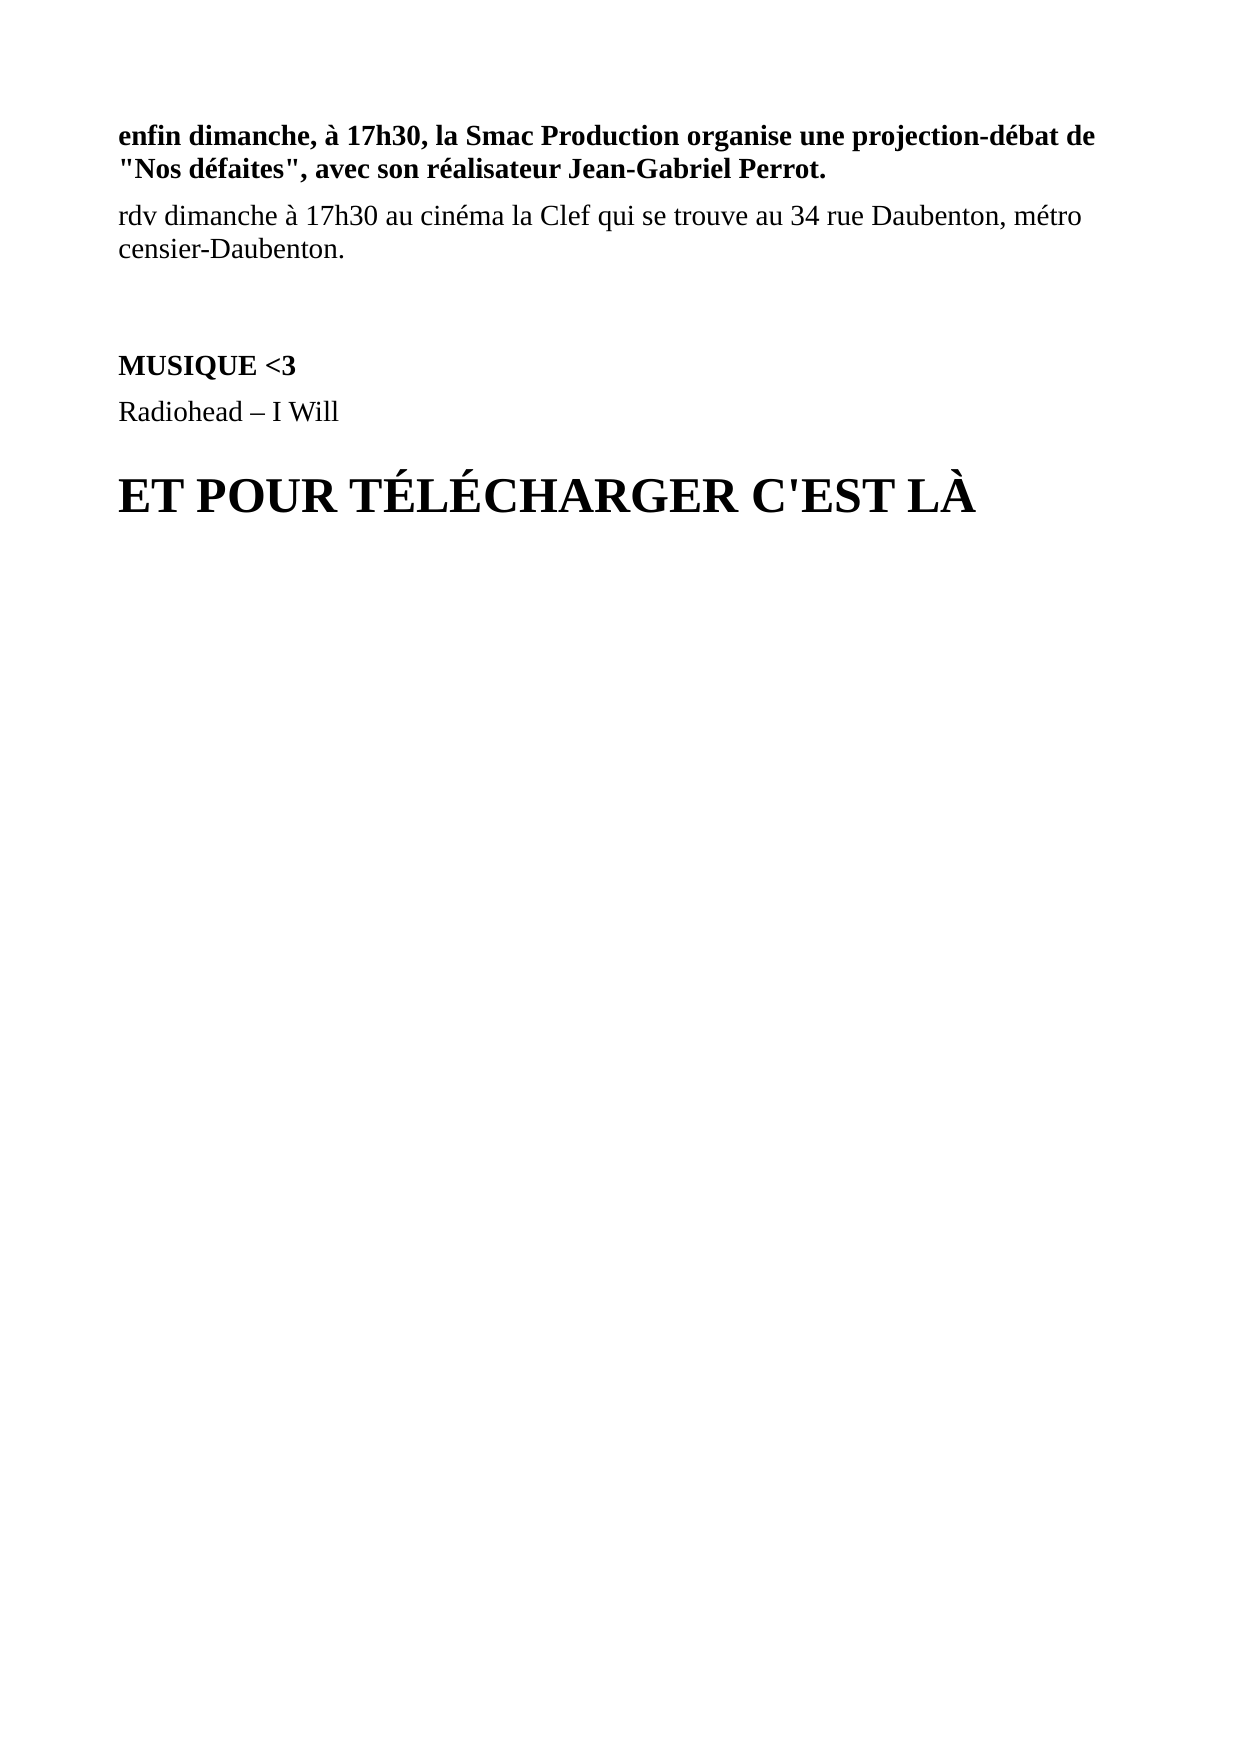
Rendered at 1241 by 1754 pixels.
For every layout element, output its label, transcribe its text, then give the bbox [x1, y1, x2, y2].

text Radiohead – I Will [118, 394, 1122, 428]
text enfin dimanche, à 17h30, la Smac Production organise une projection-débat de "Nos défaites", avec son réalisateur Jean-Gabriel Perrot. [118, 118, 1122, 185]
text rdv dimanche à 17h30 au cinéma la Clef qui se trouve au 34 rue Daubenton, métro censier-Daubenton. [118, 198, 1122, 265]
subtitle ET POUR TÉLÉCHARGER C'EST LÀ [118, 465, 1122, 523]
subtitle MUSIQUE <3 [118, 348, 1122, 382]
